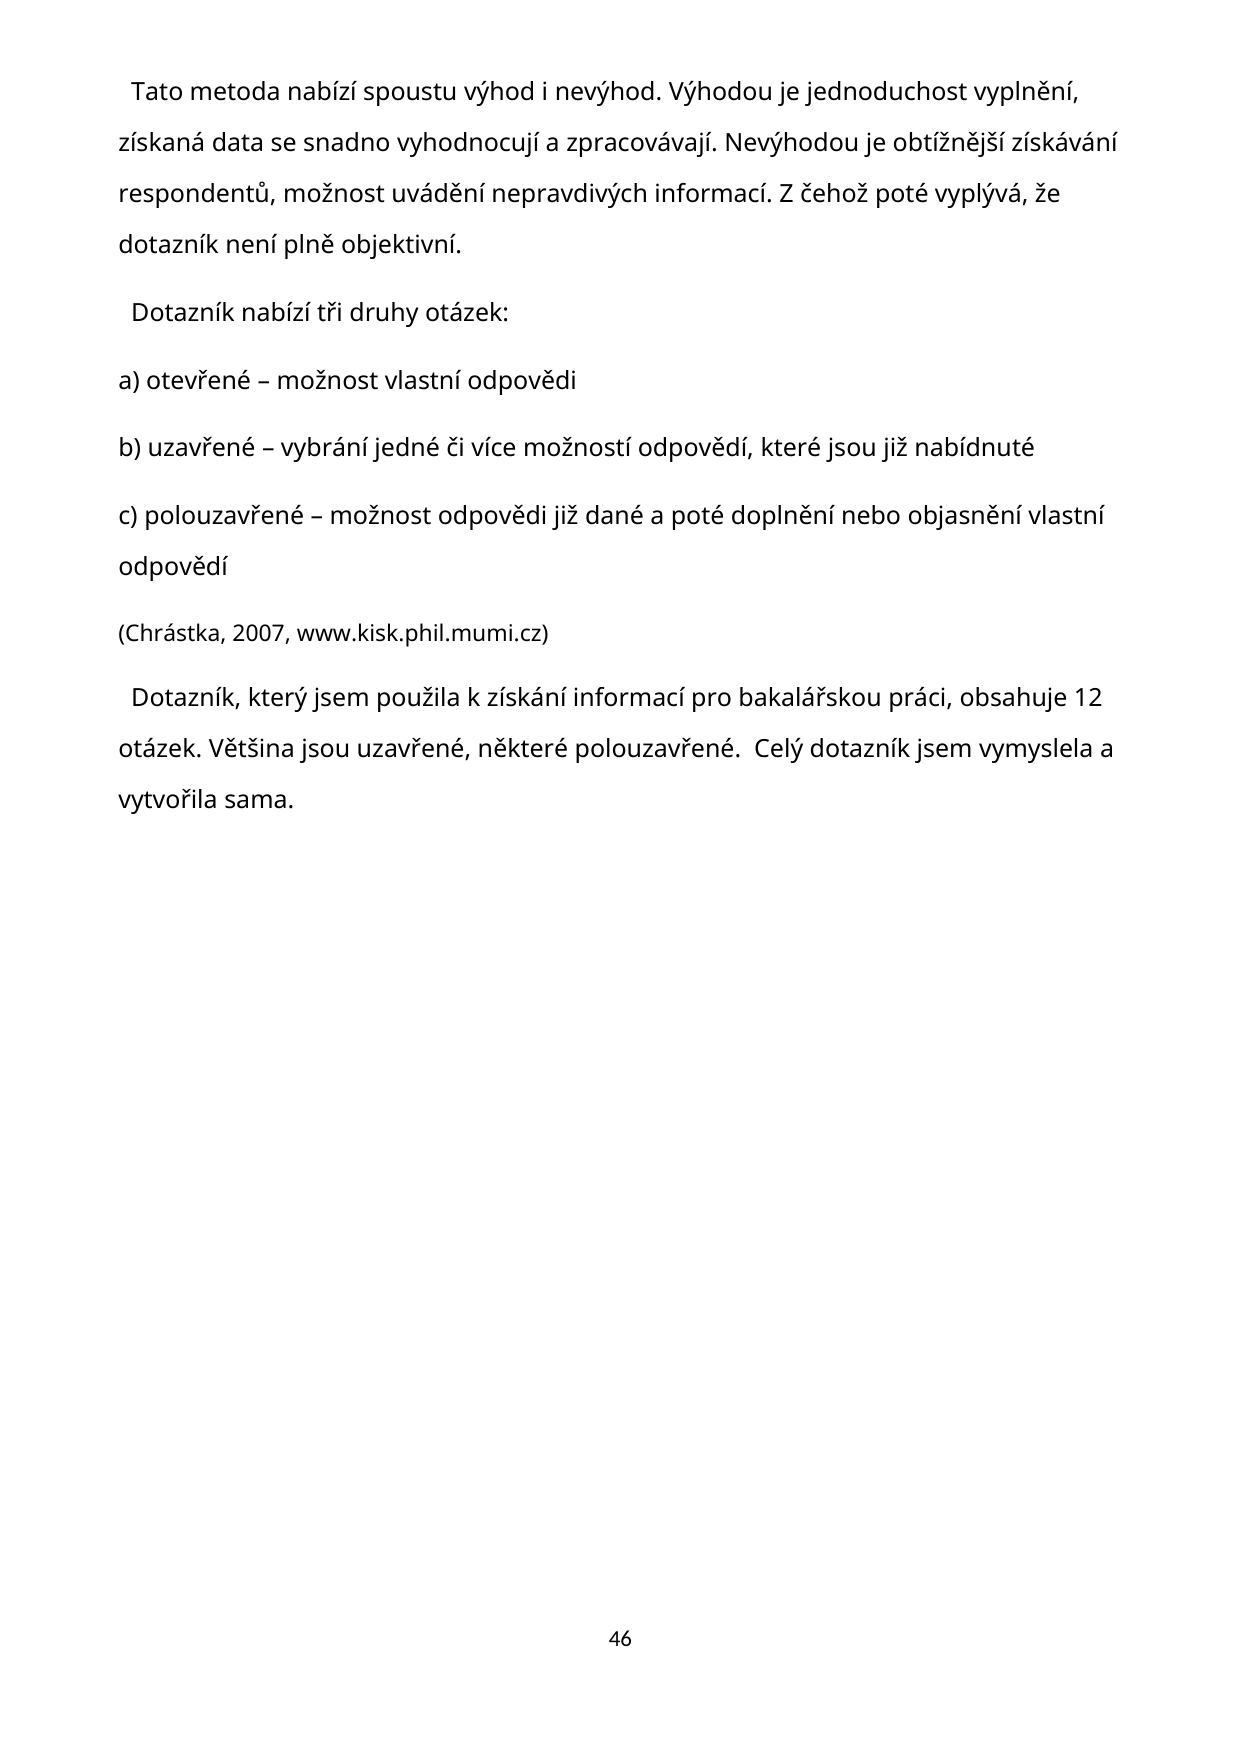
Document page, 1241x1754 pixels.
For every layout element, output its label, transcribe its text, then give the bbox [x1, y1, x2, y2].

text a) otevřené – možnost vlastní odpovědi [118, 362, 1122, 396]
text c) polouzavřené – možnost odpovědi již dané a poté doplnění nebo objasnění vlastní odpovědí [118, 498, 1122, 583]
text Tato metoda nabízí spoustu výhod i nevýhod. Výhodou je jednoduchost vyplnění, získaná data se snadno vyhodnocují a zpracovávají. Nevýhodou je obtížnější získávání respondentů, možnost uvádění nepravdivých informací. Z čehož poté vyplývá, že dotazník není plně objektivní. [118, 74, 1122, 261]
text Dotazník nabízí tři druhy otázek: [118, 294, 1122, 329]
text b) uzavřené – vybrání jedné či více možností odpovědí, které jsou již nabídnuté [118, 430, 1122, 464]
text Dotazník, který jsem použila k získání informací pro bakalářskou práci, obsahuje 12 otázek. Většina jsou uzavřené, některé polouzavřené. Celý dotazník jsem vymyslela a vytvořila sama. [118, 680, 1122, 816]
text (Chrástka, 2007, www.kisk.phil.mumi.cz) [118, 616, 1122, 648]
